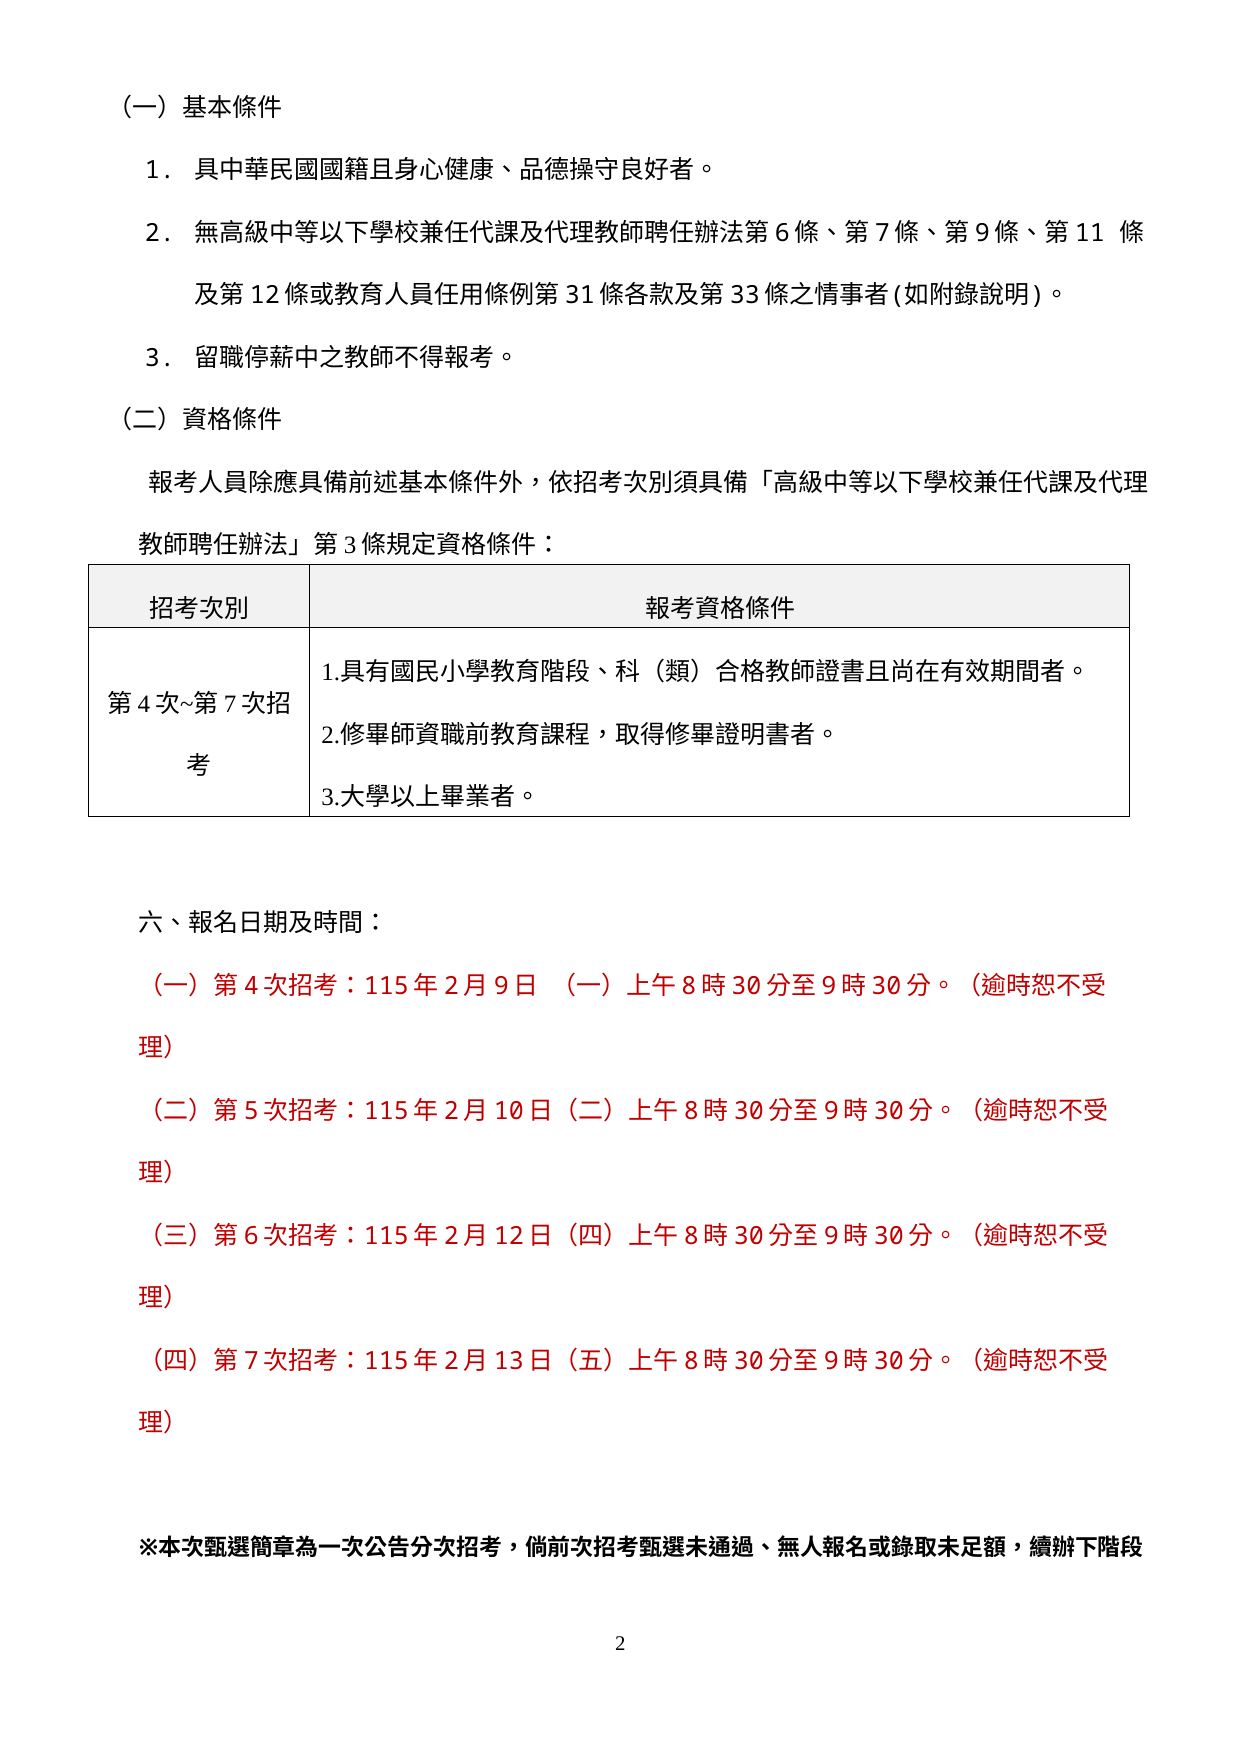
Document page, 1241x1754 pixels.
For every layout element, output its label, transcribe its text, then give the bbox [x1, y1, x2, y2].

text （二）資格條件 [89, 376, 1152, 439]
text 報考人員除應具備前述基本條件外，依招考次別須具備「高級中等以下學校兼任代課及代理教師聘任辦法」第3條規定資格條件： [89, 439, 1152, 564]
table_header 招考次別 [89, 565, 309, 627]
table_cell 1.具有國民小學教育階段、科（類）合格教師證書且尚在有效期間者。 2.修畢師資職前教育課程，取得修畢證明書者。 3.大學以上畢業者。 [310, 628, 1129, 816]
text （四）第7次招考：115年2月13日（五）上午8時30分至9時30分。（逾時恕不受理） [139, 1317, 1152, 1442]
list 留職停薪中之教師不得報考。 [144, 314, 1152, 376]
text ※本次甄選簡章為一次公告分次招考，倘前次招考甄選未通過、無人報名或錄取未足額，續辦下階段 [139, 1504, 1152, 1567]
table_header 報考資格條件 [310, 565, 1129, 627]
text （一）基本條件 [89, 64, 1152, 126]
list 無高級中等以下學校兼任代課及代理教師聘任辦法第6條、第7條、第9條、第11 條及第12條或教育人員任用條例第31條各款及第33條之情事者(如附錄說明)。 [144, 189, 1152, 314]
text （三）第6次招考：115年2月12日（四）上午8時30分至9時30分。（逾時恕不受理） [139, 1192, 1152, 1317]
table_cell 第4次~第7次招考 [89, 628, 309, 816]
text 六、報名日期及時間： （一）第4次招考：115年2月9日 （一）上午8時30分至9時30分。（逾時恕不受理） （二）第5次招考：115年2月10日（二）上午8時30分至9時30分。（逾時恕不受理） [139, 879, 1152, 1192]
list 具中華民國國籍且身心健康、品德操守良好者。 [144, 126, 1152, 189]
